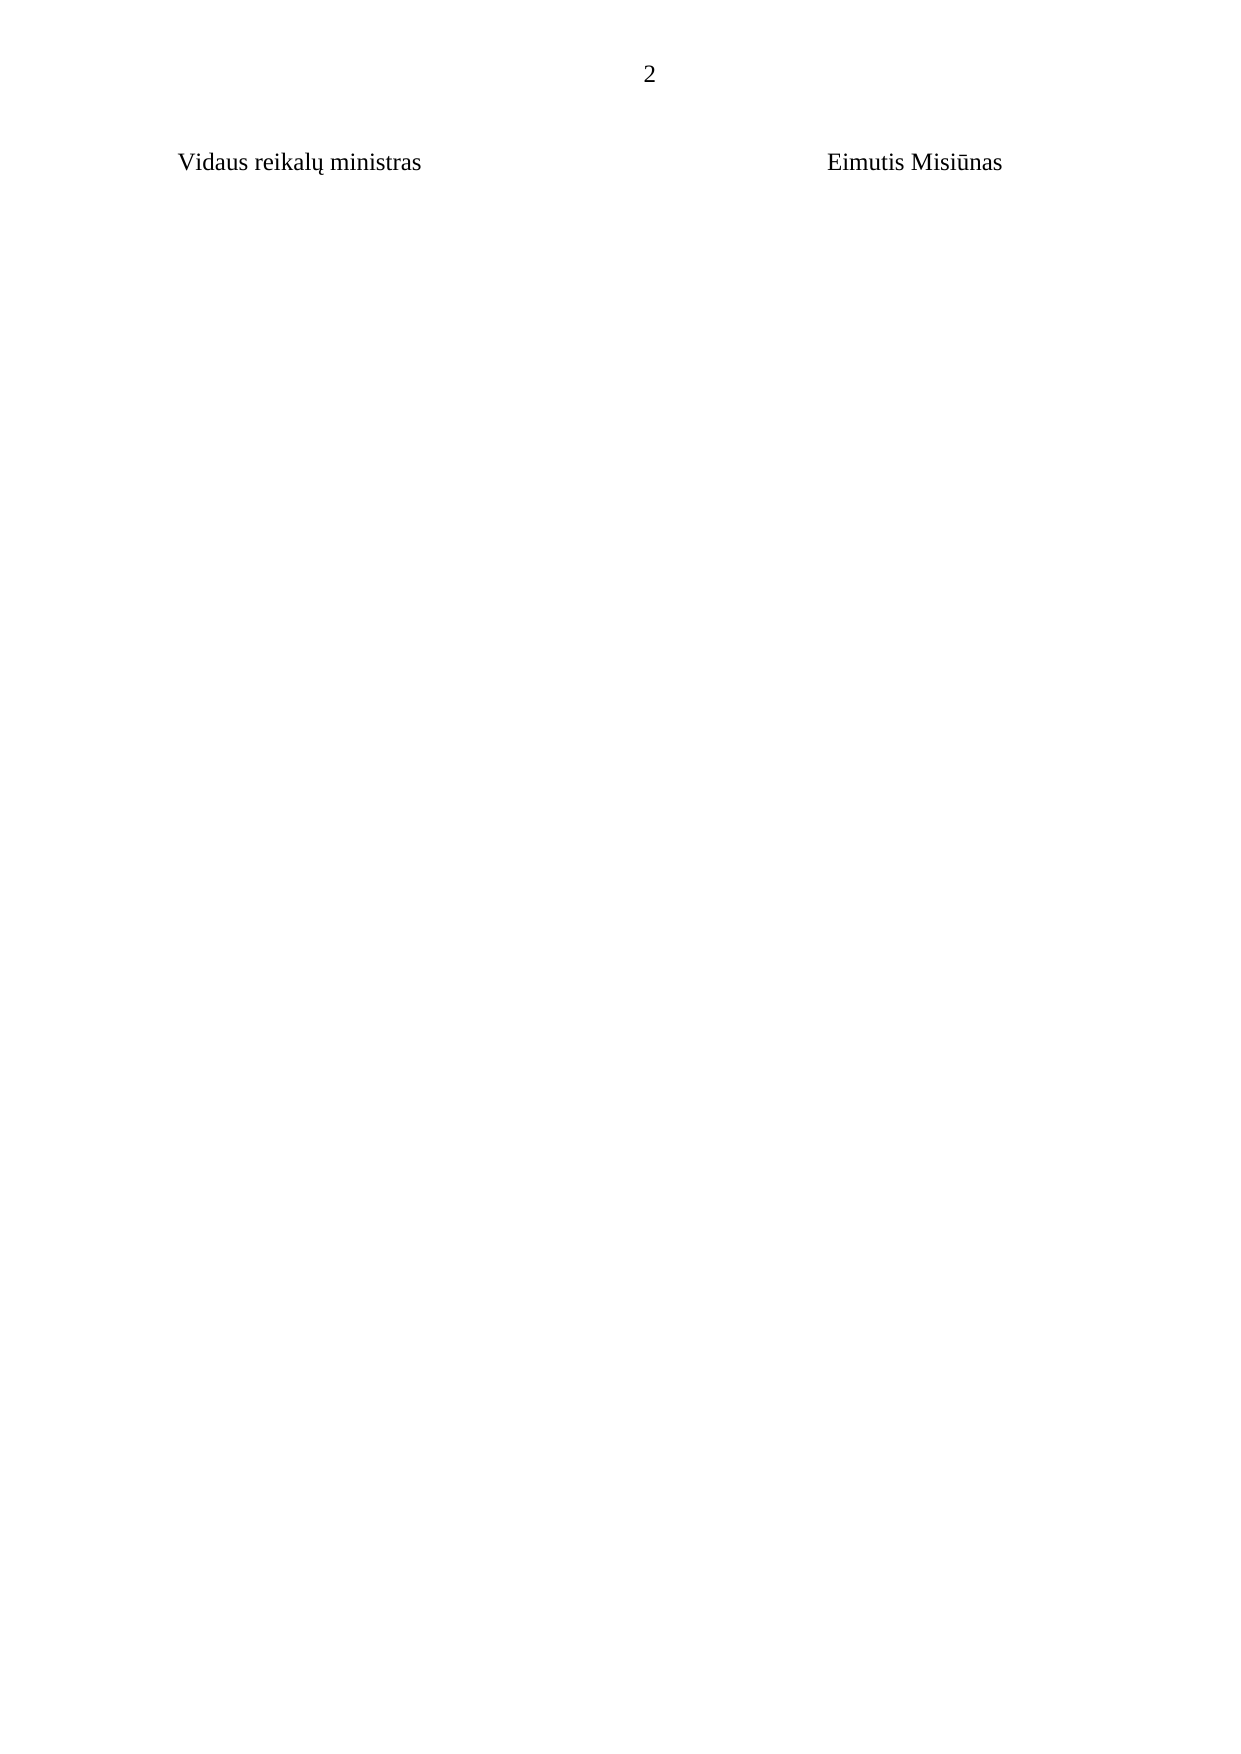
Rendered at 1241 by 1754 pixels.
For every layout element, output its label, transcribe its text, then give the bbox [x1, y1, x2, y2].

text Vidaus reikalų ministras Eimutis Misiūnas [177, 147, 1122, 176]
